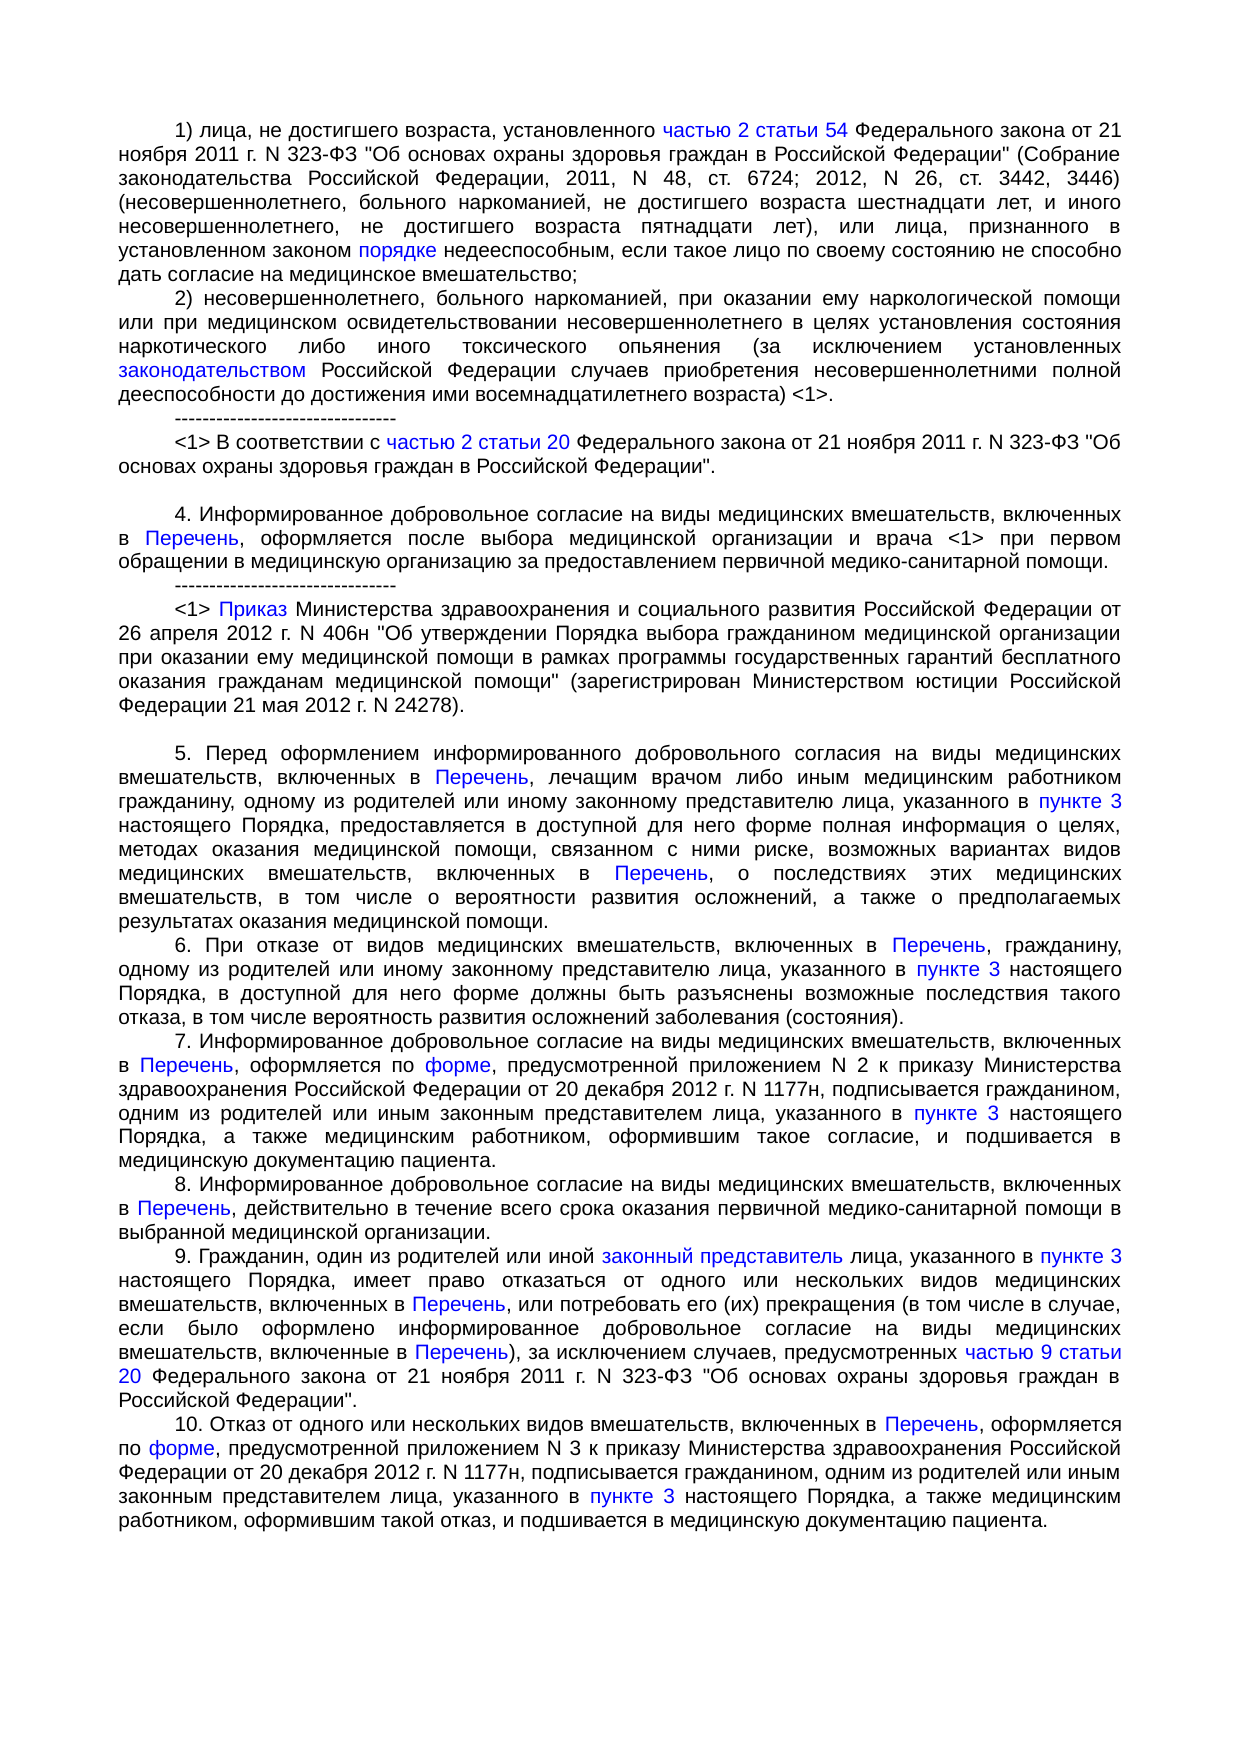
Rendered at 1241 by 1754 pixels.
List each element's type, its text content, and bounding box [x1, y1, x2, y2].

text <1> В соответствии с частью 2 статьи 20 Федерального закона от 21 ноября 2011 г. N 323-ФЗ "Об основах охраны здоровья граждан в Российской Федерации". [118, 429, 1122, 477]
text 1) лица, не достигшего возраста, установленного частью 2 статьи 54 Федерального закона от 21 ноября 2011 г. N 323-ФЗ "Об основах охраны здоровья граждан в Российской Федерации" (Собрание законодательства Российской Федерации, 2011, N 48, ст. 6724; 2012, N 26, ст. 3442, 3446) (несовершеннолетнего, больного наркоманией, не достигшего возраста шестнадцати лет, и иного несовершеннолетнего, не достигшего возраста пятнадцати лет), или лица, признанного в установленном законом порядке недееспособным, если такое лицо по своему состоянию не способно дать согласие на медицинское вмешательство; [118, 118, 1122, 286]
text -------------------------------- [118, 406, 1122, 429]
text -------------------------------- [118, 573, 1122, 597]
text 4. Информированное добровольное согласие на виды медицинских вмешательств, включенных в Перечень, оформляется после выбора медицинской организации и врача <1> при первом обращении в медицинскую организацию за предоставлением первичной медико-санитарной помощи. [118, 501, 1122, 573]
text 2) несовершеннолетнего, больного наркоманией, при оказании ему наркологической помощи или при медицинском освидетельствовании несовершеннолетнего в целях установления состояния наркотического либо иного токсического опьянения (за исключением установленных законодательством Российской Федерации случаев приобретения несовершеннолетними полной дееспособности до достижения ими восемнадцатилетнего возраста) <1>. [118, 286, 1122, 406]
text 9. Гражданин, один из родителей или иной законный представитель лица, указанного в пункте 3 настоящего Порядка, имеет право отказаться от одного или нескольких видов медицинских вмешательств, включенных в Перечень, или потребовать его (их) прекращения (в том числе в случае, если было оформлено информированное добровольное согласие на виды медицинских вмешательств, включенные в Перечень), за исключением случаев, предусмотренных частью 9 статьи 20 Федерального закона от 21 ноября 2011 г. N 323-ФЗ "Об основах охраны здоровья граждан в Российской Федерации". [118, 1244, 1122, 1412]
text 10. Отказ от одного или нескольких видов вмешательств, включенных в Перечень, оформляется по форме, предусмотренной приложением N 3 к приказу Министерства здравоохранения Российской Федерации от 20 декабря 2012 г. N 1177н, подписывается гражданином, одним из родителей или иным законным представителем лица, указанного в пункте 3 настоящего Порядка, а также медицинским работником, оформившим такой отказ, и подшивается в медицинскую документацию пациента. [118, 1412, 1122, 1532]
text 5. Перед оформлением информированного добровольного согласия на виды медицинских вмешательств, включенных в Перечень, лечащим врачом либо иным медицинским работником гражданину, одному из родителей или иному законному представителю лица, указанного в пункте 3 настоящего Порядка, предоставляется в доступной для него форме полная информация о целях, методах оказания медицинской помощи, связанном с ними риске, возможных вариантах видов медицинских вмешательств, включенных в Перечень, о последствиях этих медицинских вмешательств, в том числе о вероятности развития осложнений, а также о предполагаемых результатах оказания медицинской помощи. [118, 741, 1122, 933]
text 7. Информированное добровольное согласие на виды медицинских вмешательств, включенных в Перечень, оформляется по форме, предусмотренной приложением N 2 к приказу Министерства здравоохранения Российской Федерации от 20 декабря 2012 г. N 1177н, подписывается гражданином, одним из родителей или иным законным представителем лица, указанного в пункте 3 настоящего Порядка, а также медицинским работником, оформившим такое согласие, и подшивается в медицинскую документацию пациента. [118, 1028, 1122, 1172]
text <1> Приказ Министерства здравоохранения и социального развития Российской Федерации от 26 апреля 2012 г. N 406н "Об утверждении Порядка выбора гражданином медицинской организации при оказании ему медицинской помощи в рамках программы государственных гарантий бесплатного оказания гражданам медицинской помощи" (зарегистрирован Министерством юстиции Российской Федерации 21 мая 2012 г. N 24278). [118, 597, 1122, 717]
text 6. При отказе от видов медицинских вмешательств, включенных в Перечень, гражданину, одному из родителей или иному законному представителю лица, указанного в пункте 3 настоящего Порядка, в доступной для него форме должны быть разъяснены возможные последствия такого отказа, в том числе вероятность развития осложнений заболевания (состояния). [118, 933, 1122, 1028]
text 8. Информированное добровольное согласие на виды медицинских вмешательств, включенных в Перечень, действительно в течение всего срока оказания первичной медико-санитарной помощи в выбранной медицинской организации. [118, 1172, 1122, 1244]
